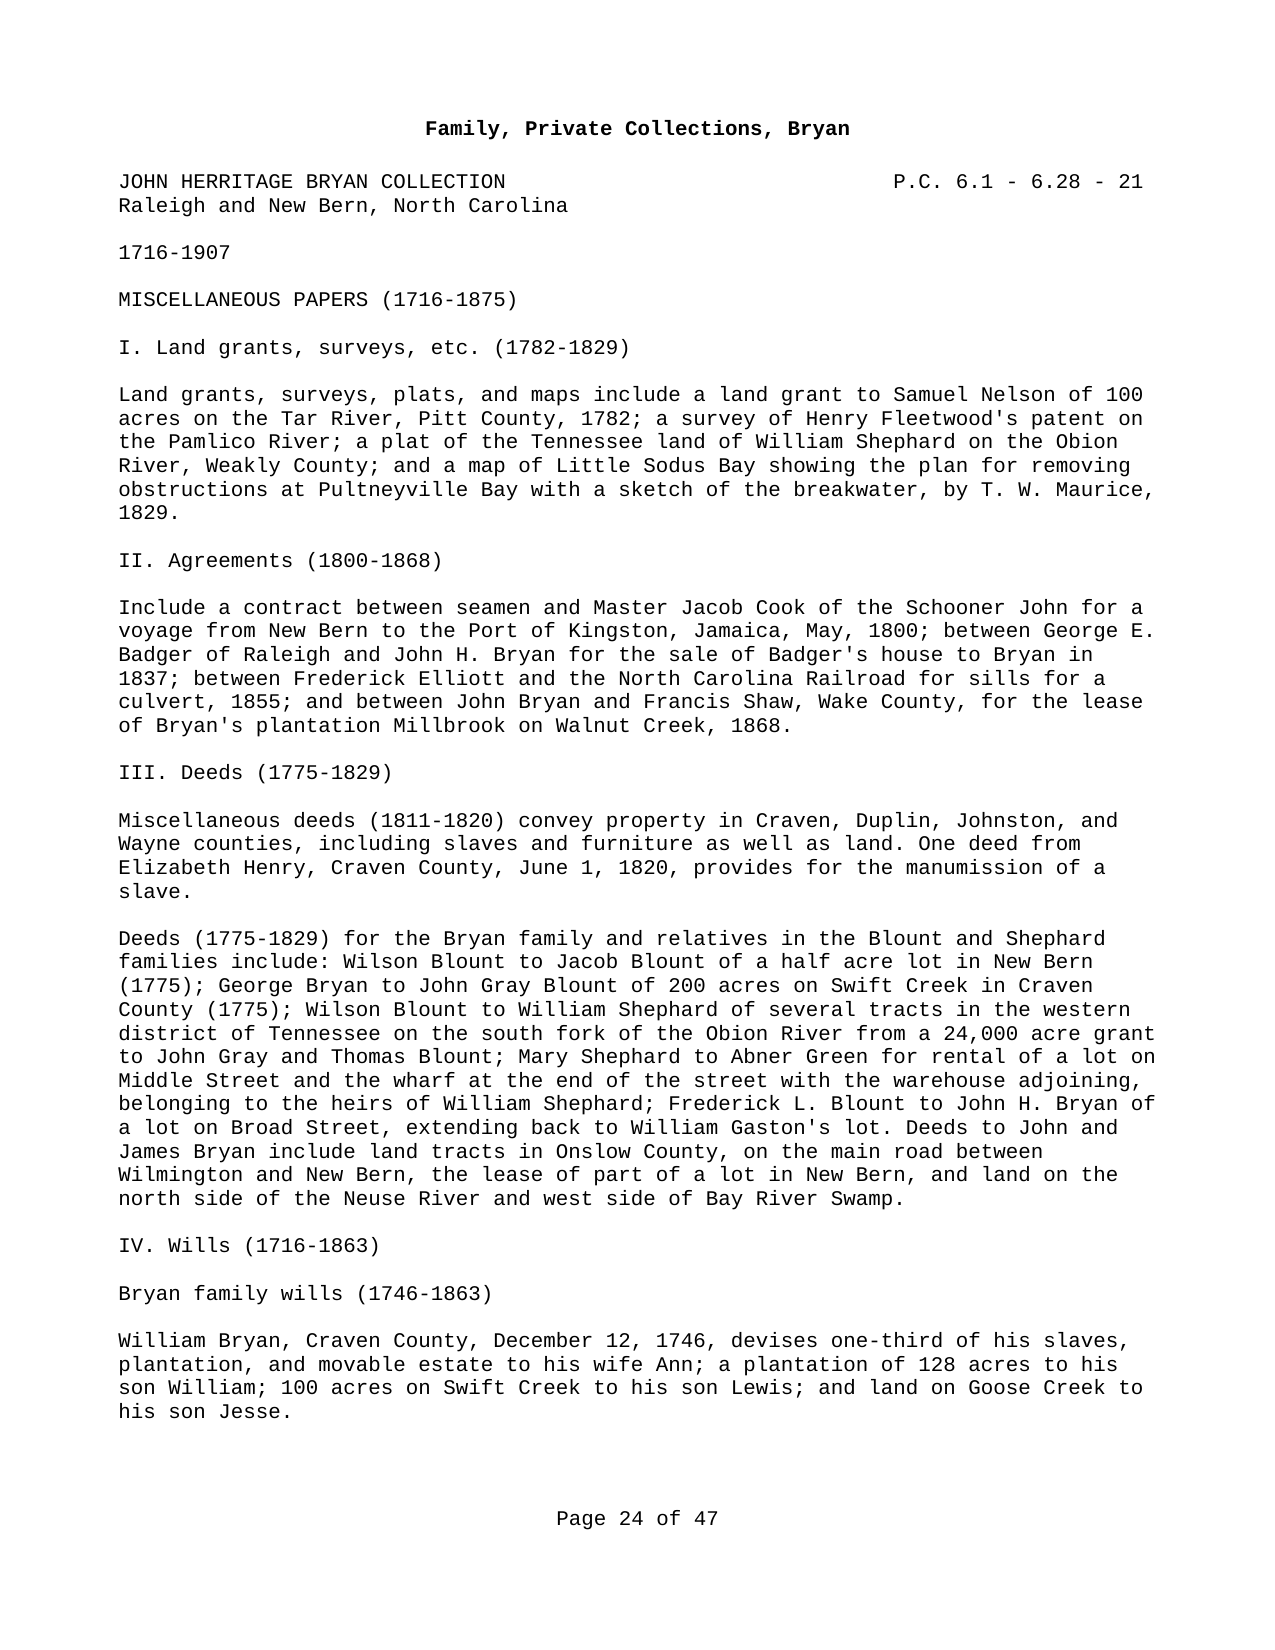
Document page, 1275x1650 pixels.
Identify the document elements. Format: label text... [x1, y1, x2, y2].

text MISCELLANEOUS PAPERS (1716-1875) [118, 289, 1157, 313]
text Include a contract between seamen and Master Jacob Cook of the Schooner John for a voyage from New Bern to the Port of Kingston, Jamaica, May, 1800; between George E. Badger of Raleigh and John H. Bryan for the sale of Badger's house to Bryan in 1837; between Frederick Elliott and the North Carolina Railroad for sills for a culvert, 1855; and between John Bryan and Francis Shaw, Wake County, for the lease of Bryan's plantation Millbrook on Walnut Creek, 1868. [118, 597, 1157, 739]
text III. Deeds (1775-1829) [118, 762, 1157, 786]
text Land grants, surveys, plats, and maps include a land grant to Samuel Nelson of 100 acres on the Tar River, Pitt County, 1782; a survey of Henry Fleetwood's patent on the Pamlico River; a plat of the Tennessee land of William Shephard on the Obion River, Weakly County; and a map of Little Sodus Bay showing the plan for removing obstructions at Pultneyville Bay with a sketch of the breakwater, by T. W. Maurice, 1829. [118, 384, 1157, 526]
text Miscellaneous deeds (1811-1820) convey property in Craven, Duplin, Johnston, and Wayne counties, including slaves and furniture as well as land. One deed from Elizabeth Henry, Craven County, June 1, 1820, provides for the manumission of a slave. [118, 810, 1157, 904]
text Bryan family wills (1746-1863) [118, 1283, 1157, 1306]
text Deeds (1775-1829) for the Bryan family and relatives in the Blount and Shephard families include: Wilson Blount to Jacob Blount of a half acre lot in New Bern (1775); George Bryan to John Gray Blount of 200 acres on Swift Creek in Craven County (1775); Wilson Blount to William Shephard of several tracts in the western district of Tennessee on the south fork of the Obion River from a 24,000 acre grant to John Gray and Thomas Blount; Mary Shephard to Abner Green for rental of a lot on Middle Street and the wharf at the end of the street with the warehouse adjoining, belonging to the heirs of William Shephard; Frederick L. Blount to John H. Bryan of a lot on Broad Street, extending back to William Gaston's lot. Deeds to John and James Bryan include land tracts in Onslow County, on the main road between Wilmington and New Bern, the lease of part of a lot in New Bern, and land on the north side of the Neuse River and west side of Bay River Swamp. [118, 928, 1157, 1212]
text JOHN HERRITAGE BRYAN COLLECTION P.C. 6.1 - 6.28 - 21 Raleigh and New Bern, North Carolina 1716-1907 [118, 171, 1157, 266]
text II. Agreements (1800-1868) [118, 549, 1157, 573]
text William Bryan, Craven County, December 12, 1746, devises one-third of his slaves, plantation, and movable estate to his wife Ann; a plantation of 128 acres to his son William; 100 acres on Swift Creek to his son Lewis; and land on Goose Creek to his son Jesse. [118, 1330, 1157, 1424]
text I. Land grants, surveys, etc. (1782-1829) [118, 337, 1157, 360]
text IV. Wills (1716-1863) [118, 1235, 1157, 1259]
